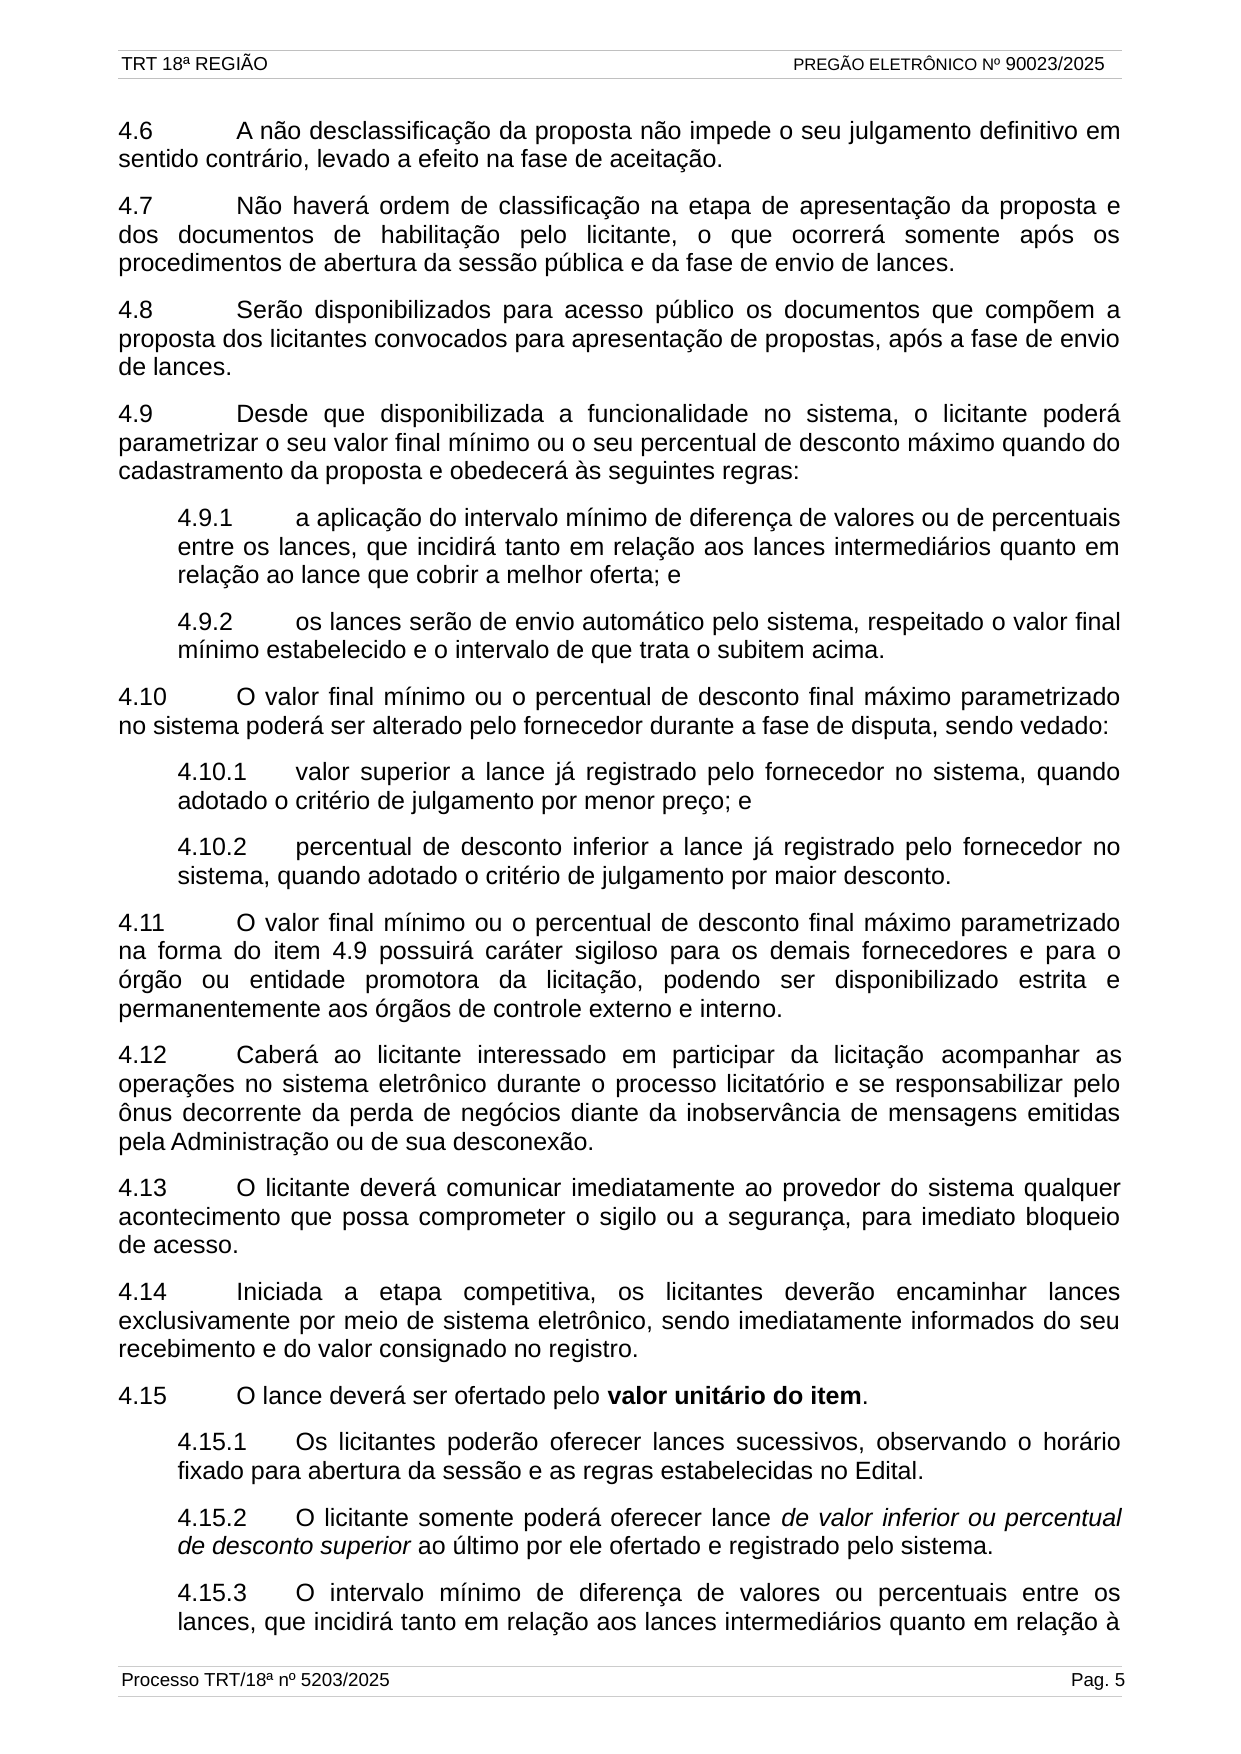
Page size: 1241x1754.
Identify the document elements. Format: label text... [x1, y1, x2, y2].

text 4.10.1 valor superior a lance já registrado pelo fornecedor no sistema, quando adotado o critério de julgamento por menor preço; e [177, 757, 1122, 814]
text 4.9 Desde que disponibilizada a funcionalidade no sistema, o licitante poderá parametrizar o seu valor final mínimo ou o seu percentual de desconto máximo quando do cadastramento da proposta e obedecerá às seguintes regras: [118, 399, 1122, 485]
text 4.9.2 os lances serão de envio automático pelo sistema, respeitado o valor final mínimo estabelecido e o intervalo de que trata o subitem acima. [177, 607, 1122, 664]
text 4.15 O lance deverá ser ofertado pelo valor unitário do item. [118, 1381, 1122, 1409]
text 4.7 Não haverá ordem de classificação na etapa de apresentação da proposta e dos documentos de habilitação pelo licitante, o que ocorrerá somente após os procedimentos de abertura da sessão pública e da fase de envio de lances. [118, 191, 1122, 277]
text 4.14 Iniciada a etapa competitiva, os licitantes deverão encaminhar lances exclusivamente por meio de sistema eletrônico, sendo imediatamente informados do seu recebimento e do valor consignado no registro. [118, 1277, 1122, 1363]
text 4.8 Serão disponibilizados para acesso público os documentos que compõem a proposta dos licitantes convocados para apresentação de propostas, após a fase de envio de lances. [118, 295, 1122, 381]
text 4.12 Caberá ao licitante interessado em participar da licitação acompanhar as operações no sistema eletrônico durante o processo licitatório e se responsabilizar pelo ônus decorrente da perda de negócios diante da inobservância de mensagens emitidas pela Administração ou de sua desconexão. [118, 1040, 1122, 1155]
text 4.15.2 O licitante somente poderá oferecer lance de valor inferior ou percentual de desconto superior ao último por ele ofertado e registrado pelo sistema. [177, 1502, 1122, 1560]
text 4.10 O valor final mínimo ou o percentual de desconto final máximo parametrizado no sistema poderá ser alterado pelo fornecedor durante a fase de disputa, sendo vedado: [118, 682, 1122, 739]
text 4.9.1 a aplicação do intervalo mínimo de diferença de valores ou de percentuais entre os lances, que incidirá tanto em relação aos lances intermediários quanto em relação ao lance que cobrir a melhor oferta; e [177, 503, 1122, 589]
text 4.11 O valor final mínimo ou o percentual de desconto final máximo parametrizado na forma do item 4.9 possuirá caráter sigiloso para os demais fornecedores e para o órgão ou entidade promotora da licitação, podendo ser disponibilizado estrita e permanentemente aos órgãos de controle externo e interno. [118, 907, 1122, 1022]
text 4.15.1 Os licitantes poderão oferecer lances sucessivos, observando o horário fixado para abertura da sessão e as regras estabelecidas no Edital. [177, 1427, 1122, 1485]
text 4.13 O licitante deverá comunicar imediatamente ao provedor do sistema qualquer acontecimento que possa comprometer o sigilo ou a segurança, para imediato bloqueio de acesso. [118, 1173, 1122, 1259]
text 4.10.2 percentual de desconto inferior a lance já registrado pelo fornecedor no sistema, quando adotado o critério de julgamento por maior desconto. [177, 832, 1122, 890]
text 4.15.3 O intervalo mínimo de diferença de valores ou percentuais entre os lances, que incidirá tanto em relação aos lances intermediários quanto em relação à [177, 1578, 1122, 1635]
text 4.6 A não desclassificação da proposta não impede o seu julgamento definitivo em sentido contrário, levado a efeito na fase de aceitação. [118, 116, 1122, 173]
